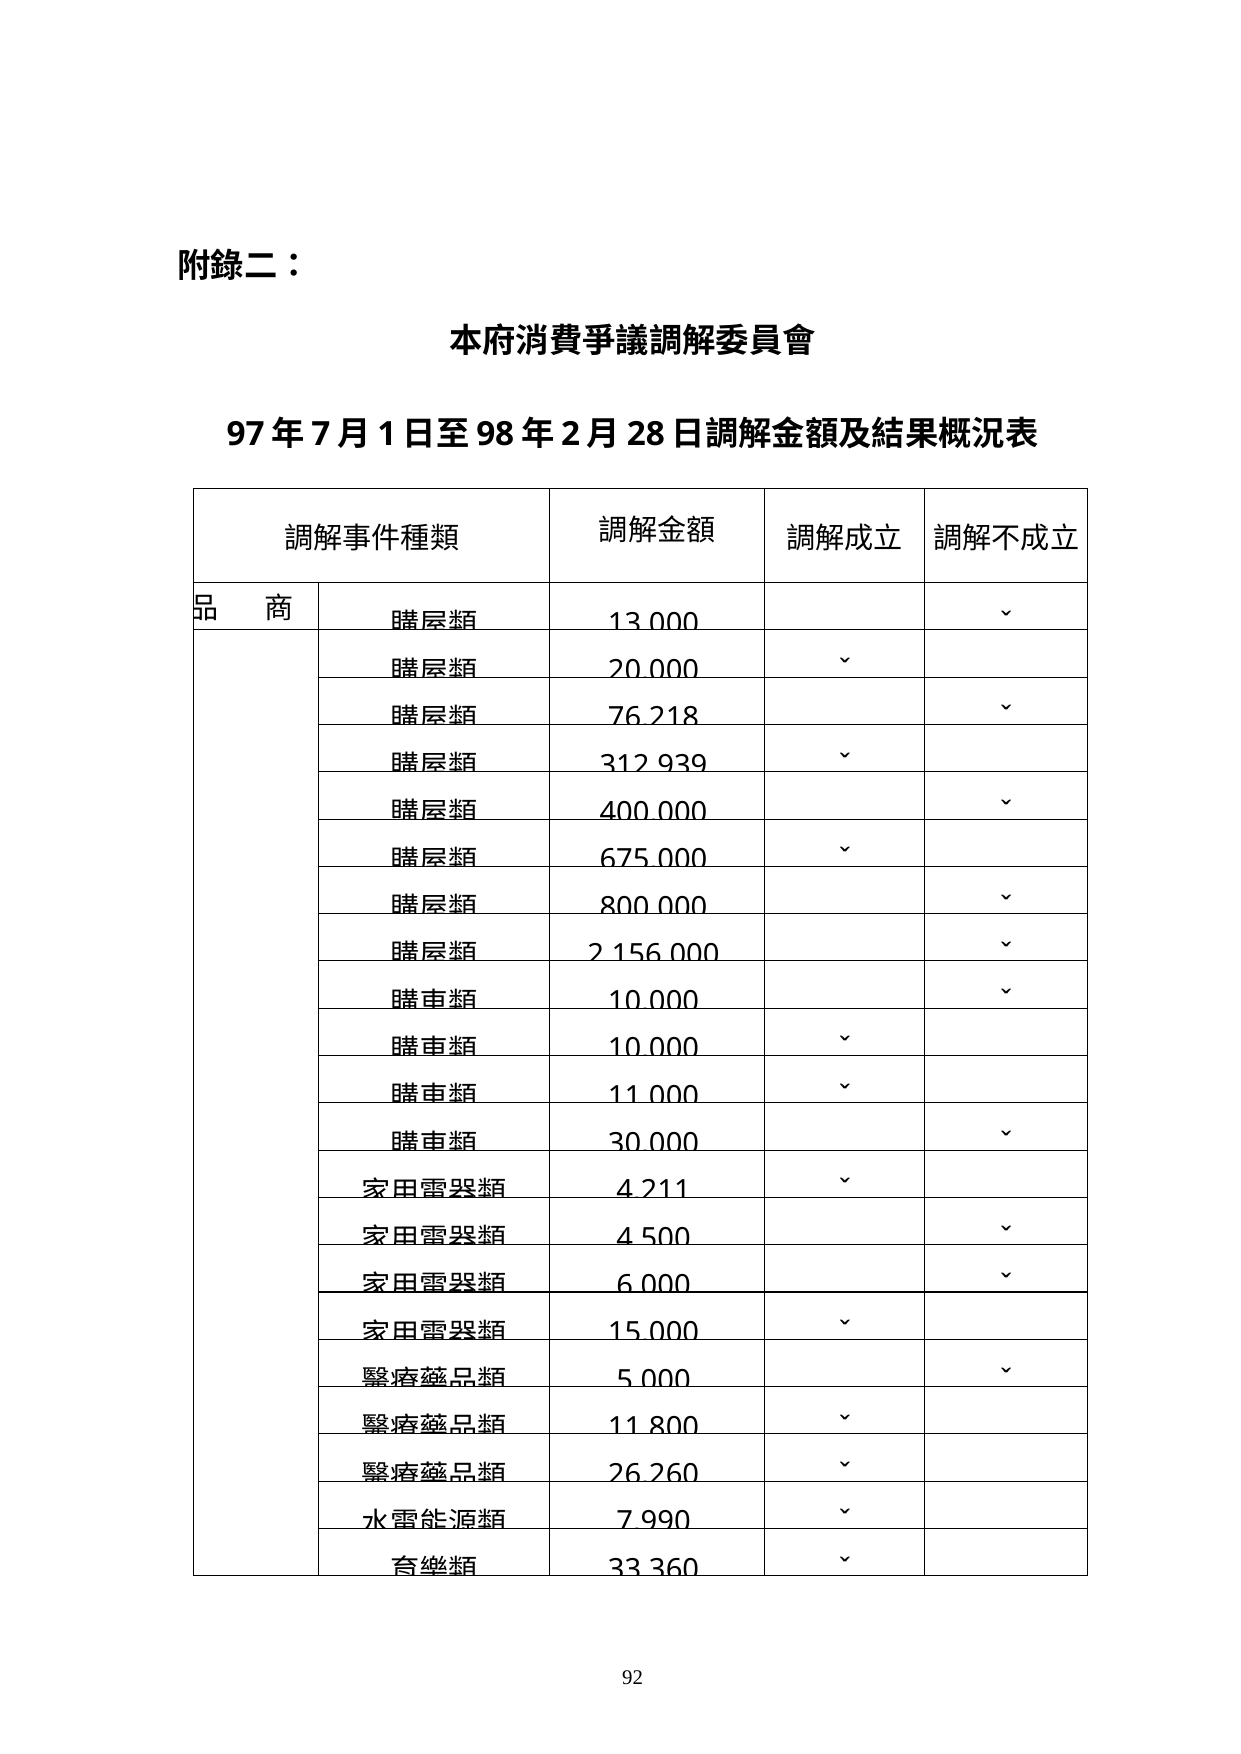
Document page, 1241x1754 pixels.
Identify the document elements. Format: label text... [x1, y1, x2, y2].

table_cell 水電能源類 [319, 1482, 549, 1528]
table_cell [925, 630, 1087, 677]
table_cell [765, 772, 924, 818]
table_cell ˇ [925, 867, 1087, 913]
table_cell 購車類 [319, 961, 549, 1008]
table_cell ˇ [765, 1151, 924, 1197]
text 附錄二： [177, 225, 1087, 300]
table_cell 11,000 [550, 1056, 764, 1102]
table_cell ˇ [925, 914, 1087, 960]
table_cell ˇ [925, 678, 1087, 724]
table_cell [765, 583, 924, 629]
table_cell [925, 1482, 1087, 1528]
table_cell 10,000 [550, 1009, 764, 1055]
table_cell 購屋類 [319, 678, 549, 724]
table_cell [765, 914, 924, 960]
table_cell 312,939 [550, 725, 764, 771]
table_cell ˇ [765, 820, 924, 866]
table_cell ˇ [765, 1009, 924, 1055]
table_cell [925, 820, 1087, 866]
table_cell 675,000 [550, 820, 764, 866]
table_cell 購屋類 [319, 772, 549, 818]
table_cell ˇ [765, 725, 924, 771]
table_header 調解不成立 [925, 489, 1087, 582]
text 97年7月1日至98年2月28日調解金額及結果概況表 [177, 394, 1087, 469]
table_cell ˇ [765, 1529, 924, 1575]
table_cell 10,000 [550, 961, 764, 1008]
table_cell [925, 1387, 1087, 1433]
table_cell 家用電器類 [319, 1293, 549, 1339]
table_cell ˇ [765, 630, 924, 677]
table_cell 商 品 [194, 583, 318, 629]
table_cell [925, 1434, 1087, 1481]
table_cell 30,000 [550, 1103, 764, 1149]
table_cell 2,156,000 [550, 914, 764, 960]
table_cell 醫療藥品類 [319, 1387, 549, 1433]
table_cell 400,000 [550, 772, 764, 818]
table_cell 育樂類 [319, 1529, 549, 1575]
table_cell 購車類 [319, 1009, 549, 1055]
table_cell 5,000 [550, 1340, 764, 1386]
table_cell 購屋類 [319, 725, 549, 771]
table_cell ˇ [925, 772, 1087, 818]
table_cell 家用電器類 [319, 1198, 549, 1244]
table_cell ˇ [765, 1387, 924, 1433]
table_cell [925, 1056, 1087, 1102]
table_cell [765, 1103, 924, 1149]
table_header 調解成立 [765, 489, 924, 582]
table_cell ˇ [925, 1340, 1087, 1386]
table_cell 7,990 [550, 1482, 764, 1528]
table_cell 購車類 [319, 1056, 549, 1102]
table_cell 家用電器類 [319, 1245, 549, 1291]
table_cell [765, 867, 924, 913]
table_cell ˇ [765, 1434, 924, 1481]
table_cell ˇ [925, 1103, 1087, 1149]
table_cell 33,360 [550, 1529, 764, 1575]
table_cell [925, 1293, 1087, 1339]
table_header 調解金額 (新台幣：元) [550, 489, 764, 582]
table_cell [925, 725, 1087, 771]
table_cell 11,800 [550, 1387, 764, 1433]
table_cell 購屋類 [319, 583, 549, 629]
table_cell [925, 1009, 1087, 1055]
table_cell 購車類 [319, 1103, 549, 1149]
table_cell 15,000 [550, 1293, 764, 1339]
table_cell 76,218 [550, 678, 764, 724]
table_cell [765, 961, 924, 1008]
text 本府消費爭議調解委員會 [177, 300, 1087, 375]
table_cell 6,000 [550, 1245, 764, 1291]
table_cell 購屋類 [319, 867, 549, 913]
table_cell ˇ [925, 961, 1087, 1008]
table_cell [765, 1245, 924, 1291]
table_cell [194, 630, 318, 1575]
table_cell [925, 1529, 1087, 1575]
table_cell 4,500 [550, 1198, 764, 1244]
table_cell [765, 1340, 924, 1386]
table_cell [765, 678, 924, 724]
table_cell ˇ [925, 1198, 1087, 1244]
table_cell ˇ [765, 1293, 924, 1339]
table_cell 購屋類 [319, 914, 549, 960]
table_cell 800,000 [550, 867, 764, 913]
table_cell [925, 1151, 1087, 1197]
table_cell 4,211 [550, 1151, 764, 1197]
table_cell ˇ [925, 583, 1087, 629]
table_cell 醫療藥品類 [319, 1340, 549, 1386]
table_header 調解事件種類 [194, 489, 549, 582]
table_cell ˇ [765, 1056, 924, 1102]
table_cell 醫療藥品類 [319, 1434, 549, 1481]
table_cell 20,000 [550, 630, 764, 677]
table_cell ˇ [925, 1245, 1087, 1291]
table_cell [765, 1198, 924, 1244]
table_cell 13,000 [550, 583, 764, 629]
table_cell 購屋類 [319, 630, 549, 677]
table_cell 26,260 [550, 1434, 764, 1481]
table_cell ˇ [765, 1482, 924, 1528]
table_cell 購屋類 [319, 820, 549, 866]
table_cell 家用電器類 [319, 1151, 549, 1197]
